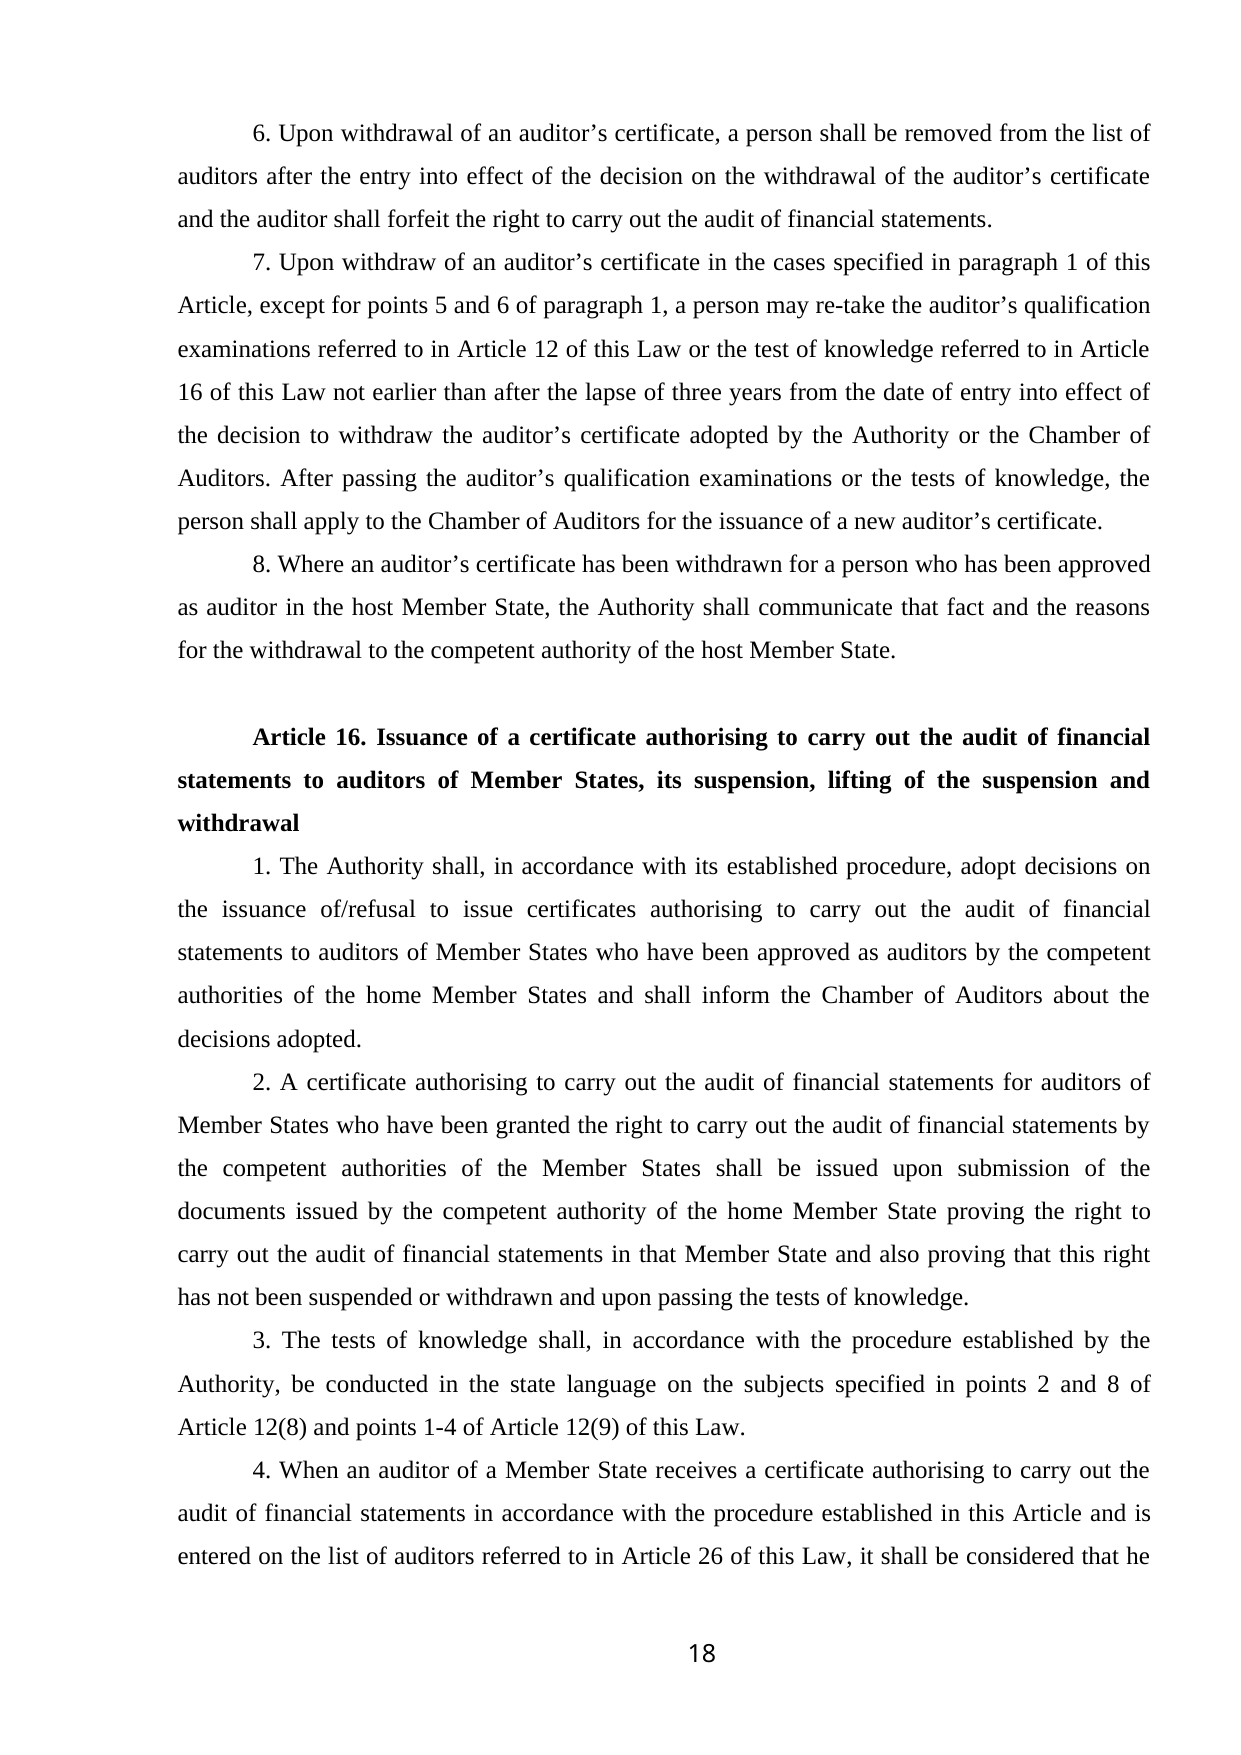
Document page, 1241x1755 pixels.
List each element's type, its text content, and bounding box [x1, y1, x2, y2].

text 4. When an auditor of a Member State receives a certificate authorising to carry out the audit of financial statements in accordance with the procedure established in this Article and is entered on the list of auditors referred to in Article 26 of this Law, it shall be considered that he [177, 1455, 1152, 1570]
text 1. The Authority shall, in accordance with its established procedure, adopt decisions on the issuance of/refusal to issue certificates authorising to carry out the audit of financial statements to auditors of Member States who have been approved as auditors by the competent authorities of the home Member States and shall inform the Chamber of Auditors about the decisions adopted. [177, 851, 1152, 1052]
text 6. Upon withdrawal of an auditor’s certificate, a person shall be removed from the list of auditors after the entry into effect of the decision on the withdrawal of the auditor’s certificate and the auditor shall forfeit the right to carry out the audit of financial statements. [177, 118, 1152, 233]
text 3. The tests of knowledge shall, in accordance with the procedure established by the Authority, be conducted in the state language on the subjects specified in points 2 and 8 of Article 12(8) and points 1-4 of Article 12(9) of this Law. [177, 1326, 1152, 1441]
text Article 16. Issuance of a certificate authorising to carry out the audit of financial statements to auditors of Member States, its suspension, lifting of the suspension and withdrawal [177, 722, 1152, 837]
text 2. A certificate authorising to carry out the audit of financial statements for auditors of Member States who have been granted the right to carry out the audit of financial statements by the competent authorities of the Member States shall be issued upon submission of the documents issued by the competent authority of the home Member State proving the right to carry out the audit of financial statements in that Member State and also proving that this right has not been suspended or withdrawn and upon passing the tests of knowledge. [177, 1067, 1152, 1311]
text 8. Where an auditor’s certificate has been withdrawn for a person who has been approved as auditor in the host Member State, the Authority shall communicate that fact and the reasons for the withdrawal to the competent authority of the host Member State. [177, 549, 1152, 664]
text 7. Upon withdraw of an auditor’s certificate in the cases specified in paragraph 1 of this Article, except for points 5 and 6 of paragraph 1, a person may re-take the auditor’s qualification examinations referred to in Article 12 of this Law or the test of knowledge referred to in Article 16 of this Law not earlier than after the lapse of three years from the date of entry into effect of the decision to withdraw the auditor’s certificate adopted by the Authority or the Chamber of Auditors. After passing the auditor’s qualification examinations or the tests of knowledge, the person shall apply to the Chamber of Auditors for the issuance of a new auditor’s certificate. [177, 247, 1152, 535]
